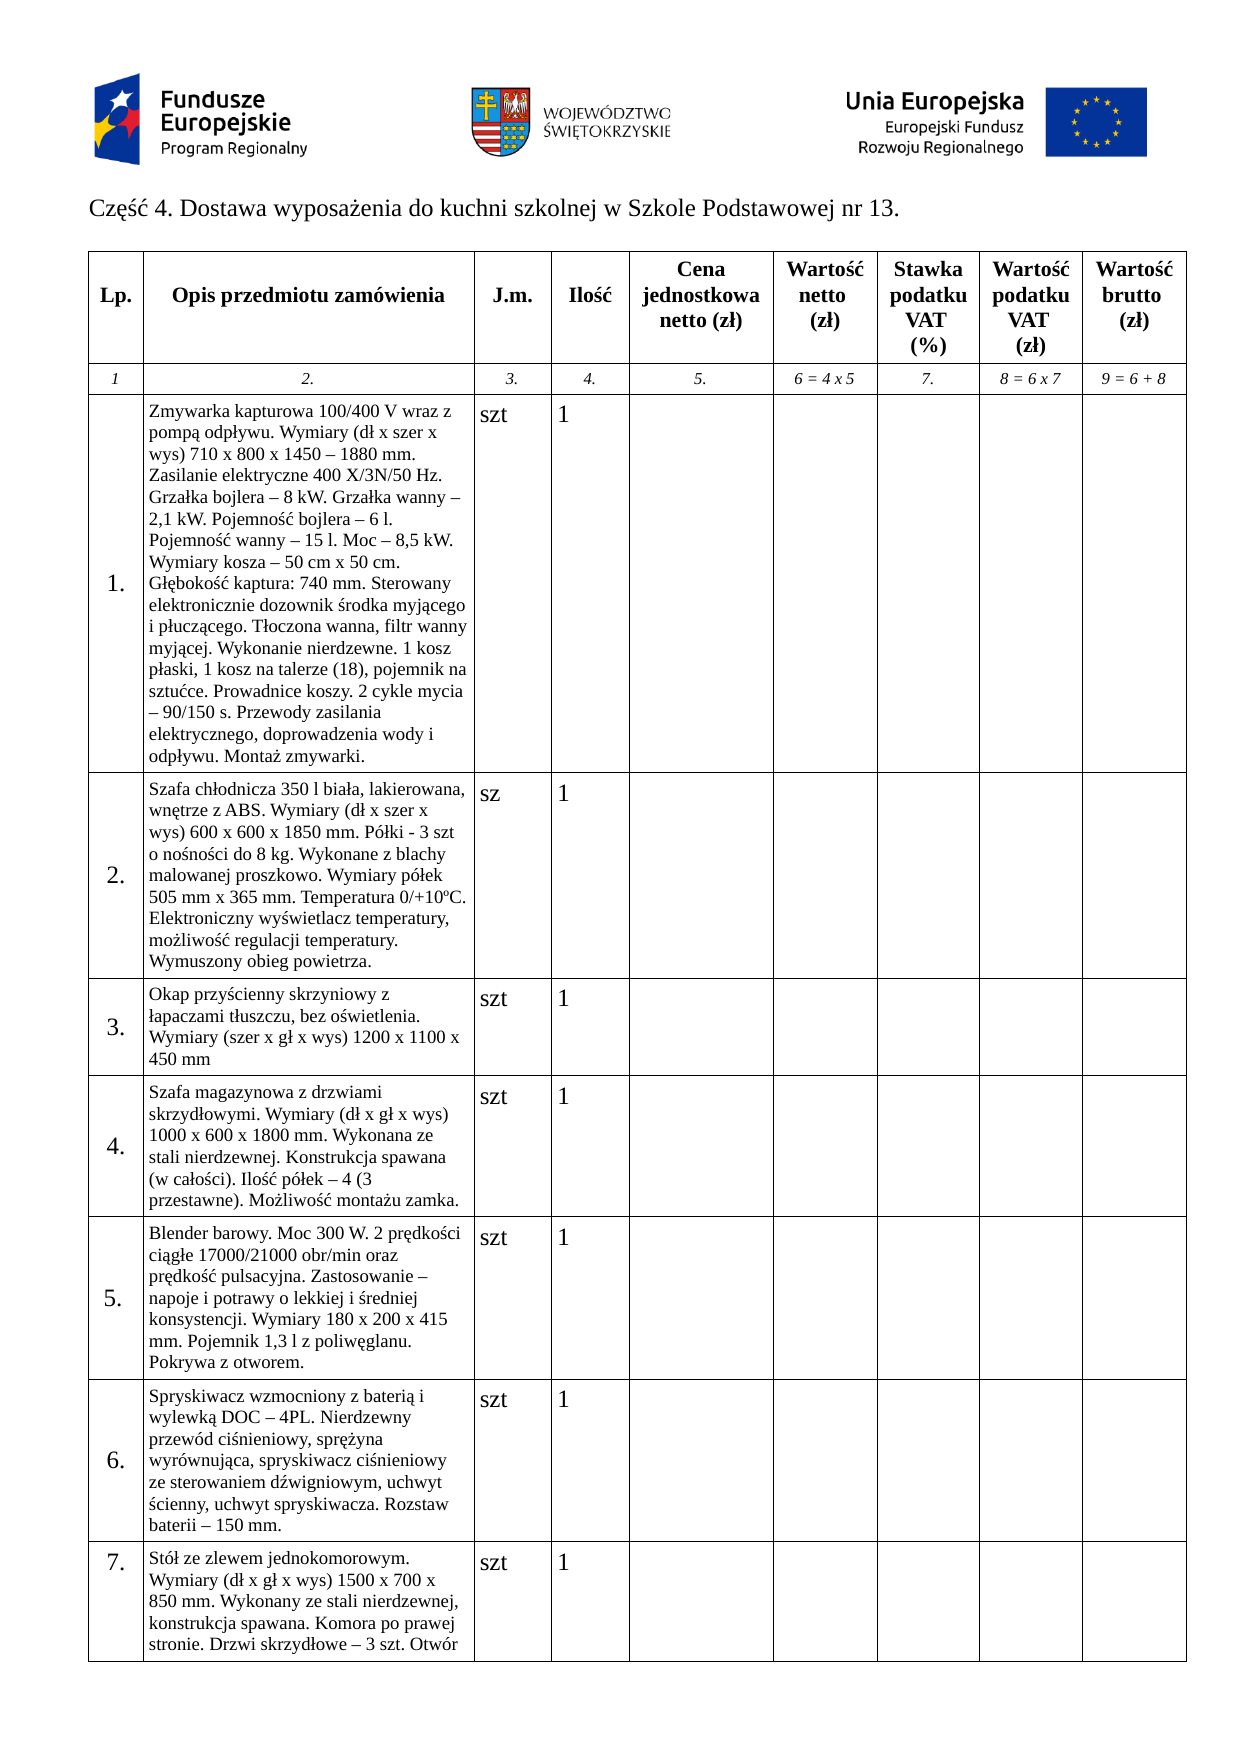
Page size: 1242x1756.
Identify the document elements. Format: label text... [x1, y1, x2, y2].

table_cell 2. [89, 773, 143, 977]
table_cell 7. [878, 364, 979, 394]
table_cell [774, 1380, 877, 1541]
table_header Wartość podatku VAT (zł) [980, 252, 1082, 363]
table_cell Szafa magazynowa z drzwiami skrzydłowymi. Wymiary (dł x gł x wys) 1000 x 600 x 1800 mm. Wykonana ze stali nierdzewnej. Konstrukcja spawana (w całości). Ilość półek – 4 (3 przestawne). Możliwość montażu zamka. [144, 1076, 474, 1216]
table_cell szt [475, 1076, 551, 1216]
table_cell 1 [552, 1542, 629, 1661]
table_cell [878, 1217, 979, 1379]
table_cell [630, 395, 773, 772]
table_cell [630, 1076, 773, 1216]
table_cell Szafa chłodnicza 350 l biała, lakierowana, wnętrze z ABS. Wymiary (dł x szer x wys) 600 x 600 x 1850 mm. Półki - 3 szt o nośności do 8 kg. Wykonane z blachy malowanej proszkowo. Wymiary półek 505 mm x 365 mm. Temperatura 0/+10ºC. Elektroniczny wyświetlacz temperatury, możliwość regulacji temperatury. Wymuszony obieg powietrza. [144, 773, 474, 977]
table_cell [878, 1542, 979, 1661]
table_cell [878, 773, 979, 977]
table_cell 6 = 4 x 5 [774, 364, 877, 394]
table_cell 4. [552, 364, 629, 394]
table_header Lp. [89, 252, 143, 363]
table_cell [1083, 1076, 1186, 1216]
table_cell [980, 1380, 1082, 1541]
table_cell 5. [89, 1217, 143, 1379]
table_cell [980, 395, 1082, 772]
table_cell Stół ze zlewem jednokomorowym. Wymiary (dł x gł x wys) 1500 x 700 x 850 mm. Wykonany ze stali nierdzewnej, konstrukcja spawana. Komora po prawej stronie. Drzwi skrzydłowe – 3 szt. Otwór [144, 1542, 474, 1661]
table_header Stawka podatku VAT (%) [878, 252, 979, 363]
table_cell 1 [552, 1217, 629, 1379]
table_header Wartość brutto (zł) [1083, 252, 1186, 363]
table_cell 1 [89, 364, 143, 394]
table_cell Zmywarka kapturowa 100/400 V wraz z pompą odpływu. Wymiary (dł x szer x wys) 710 x 800 x 1450 – 1880 mm. Zasilanie elektryczne 400 X/3N/50 Hz. Grzałka bojlera – 8 kW. Grzałka wanny – 2,1 kW. Pojemność bojlera – 6 l. Pojemność wanny – 15 l. Moc – 8,5 kW. Wymiary kosza – 50 cm x 50 cm. Głębokość kaptura: 740 mm. Sterowany elektronicznie dozownik środka myjącego i płuczącego. Tłoczona wanna, filtr wanny myjącej. Wykonanie nierdzewne. 1 kosz płaski, 1 kosz na talerze (18), pojemnik na sztućce. Prowadnice koszy. 2 cykle mycia – 90/150 s. Przewody zasilania elektrycznego, doprowadzenia wody i odpływu. Montaż zmywarki. [144, 395, 474, 772]
table_cell [1083, 395, 1186, 772]
table_cell szt [475, 1542, 551, 1661]
table_cell [630, 1542, 773, 1661]
table_cell szt [475, 979, 551, 1075]
table_cell 6. [89, 1380, 143, 1541]
table_cell [774, 1542, 877, 1661]
table_cell [774, 1076, 877, 1216]
table_header Cena jednostkowa netto (zł) [630, 252, 773, 363]
table_cell 1 [552, 979, 629, 1075]
table_cell [980, 979, 1082, 1075]
table_cell [774, 979, 877, 1075]
table_cell [630, 1380, 773, 1541]
table_cell 5. [630, 364, 773, 394]
table_cell 1 [552, 1076, 629, 1216]
table_cell szt [475, 1380, 551, 1541]
table_cell [1083, 773, 1186, 977]
table_cell 4. [89, 1076, 143, 1216]
table_cell [630, 979, 773, 1075]
table_cell 1. [89, 395, 143, 772]
text Część 4. Dostawa wyposażenia do kuchni szkolnej w Szkole Podstawowej nr 13. [88, 193, 1153, 222]
picture [94, 73, 307, 165]
table_cell 7. [89, 1542, 143, 1661]
table_cell 1 [552, 773, 629, 977]
table_header Opis przedmiotu zamówienia [144, 252, 474, 363]
table_cell Blender barowy. Moc 300 W. 2 prędkości ciągłe 17000/21000 obr/min oraz prędkość pulsacyjna. Zastosowanie – napoje i potrawy o lekkiej i średniej konsystencji. Wymiary 180 x 200 x 415 mm. Pojemnik 1,3 l z poliwęglanu. Pokrywa z otworem. [144, 1217, 474, 1379]
table_cell [980, 1076, 1082, 1216]
table_header J.m. [475, 252, 551, 363]
table_cell [980, 1542, 1082, 1661]
table_cell [980, 773, 1082, 977]
table_cell [1083, 1380, 1186, 1541]
table_cell szt [475, 1217, 551, 1379]
table_cell Okap przyścienny skrzyniowy z łapaczami tłuszczu, bez oświetlenia. Wymiary (szer x gł x wys) 1200 x 1100 x 450 mm [144, 979, 474, 1075]
table_cell [878, 395, 979, 772]
table_cell [980, 1217, 1082, 1379]
table_cell [1083, 979, 1186, 1075]
table_cell 1 [552, 1380, 629, 1541]
table_header Ilość [552, 252, 629, 363]
table_cell [774, 395, 877, 772]
table_header Wartość netto (zł) [774, 252, 877, 363]
table_cell 3. [89, 979, 143, 1075]
table_cell sz [475, 773, 551, 977]
picture [847, 73, 1147, 165]
table_cell [1083, 1542, 1186, 1661]
picture [471, 73, 671, 165]
table_cell 1 [552, 395, 629, 772]
table_cell [630, 1217, 773, 1379]
table_cell [630, 773, 773, 977]
table_cell [1083, 1217, 1186, 1379]
table_cell szt [475, 395, 551, 772]
table_cell [774, 1217, 877, 1379]
table_cell [878, 1076, 979, 1216]
table_cell [878, 1380, 979, 1541]
table_cell [878, 979, 979, 1075]
table_cell 3. [475, 364, 551, 394]
table_cell 8 = 6 x 7 [980, 364, 1082, 394]
table_cell 2. [144, 364, 474, 394]
table_cell Spryskiwacz wzmocniony z baterią i wylewką DOC – 4PL. Nierdzewny przewód ciśnieniowy, sprężyna wyrównująca, spryskiwacz ciśnieniowy ze sterowaniem dźwigniowym, uchwyt ścienny, uchwyt spryskiwacza. Rozstaw baterii – 150 mm. [144, 1380, 474, 1541]
table_cell [774, 773, 877, 977]
table_cell 9 = 6 + 8 [1083, 364, 1186, 394]
